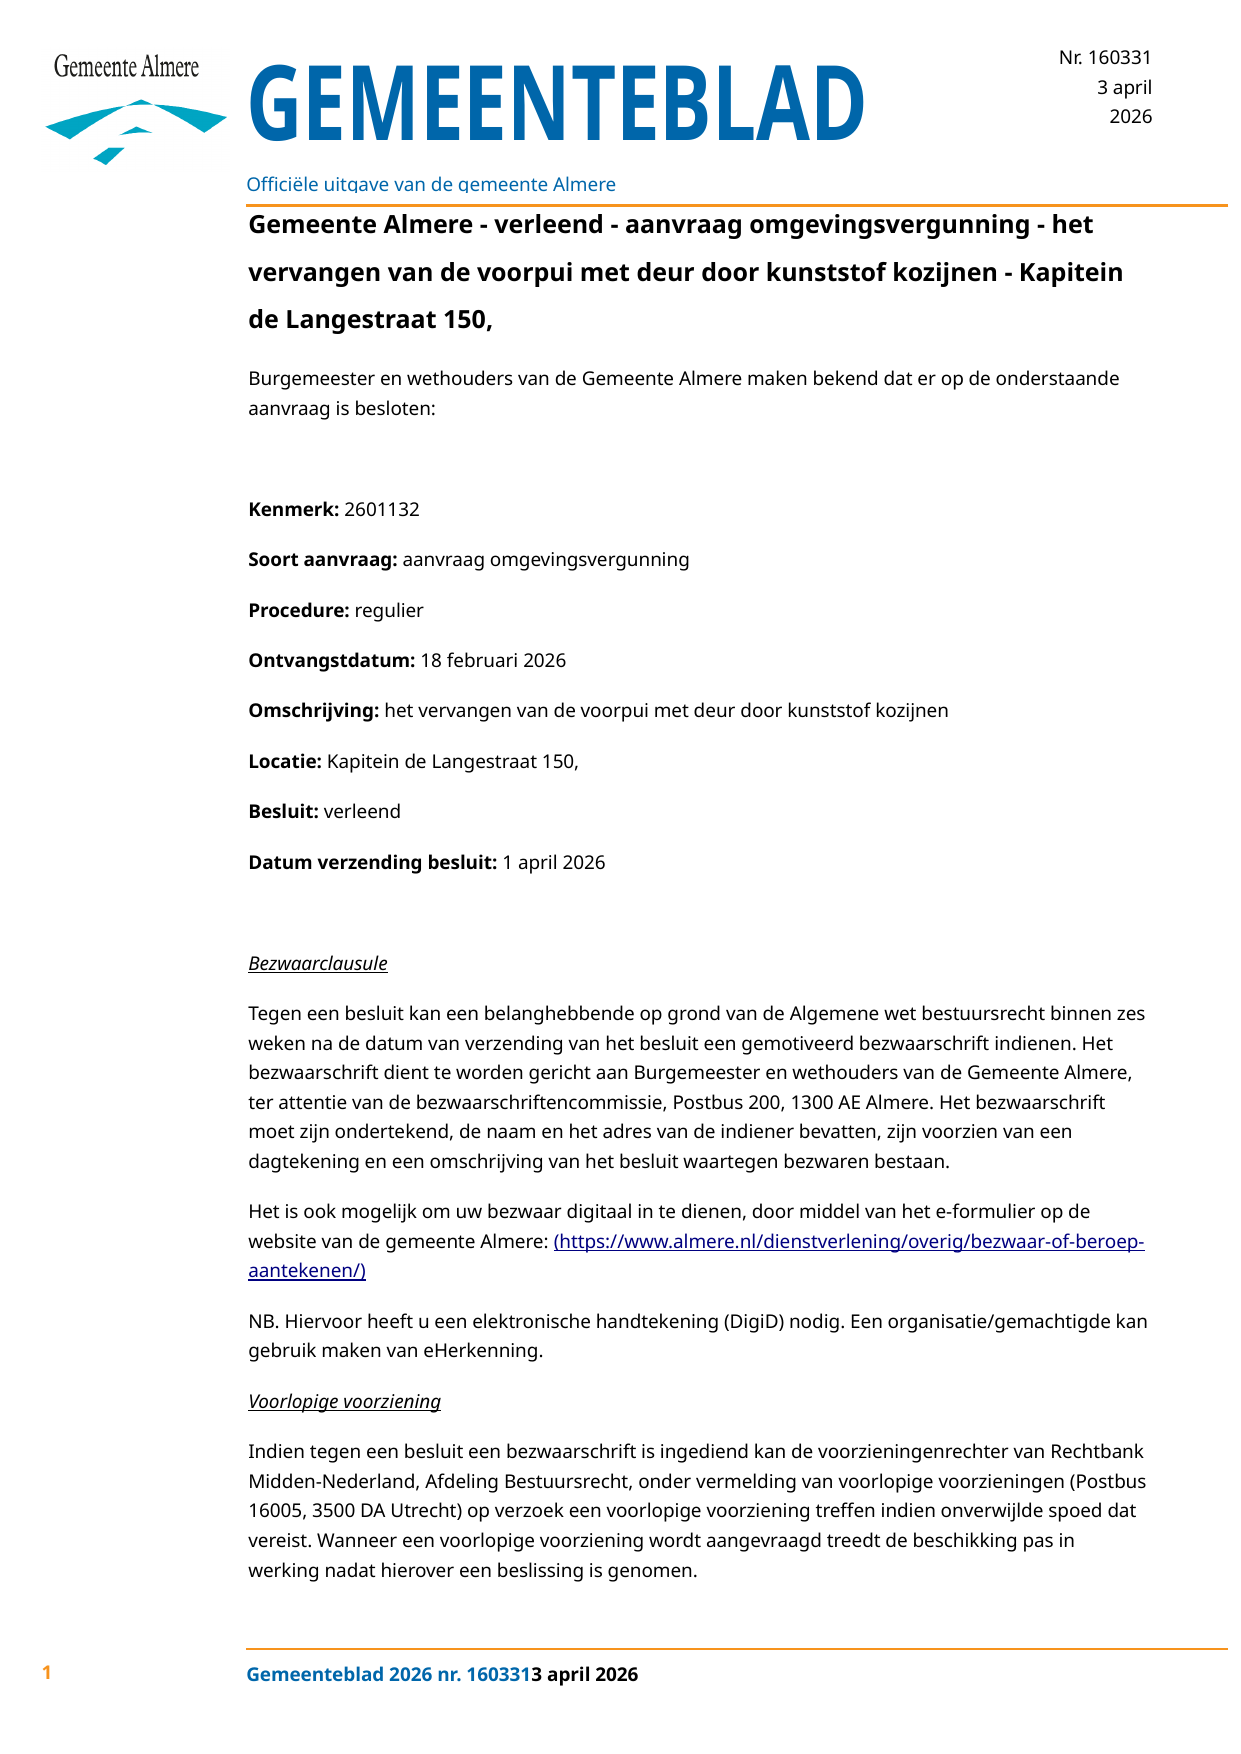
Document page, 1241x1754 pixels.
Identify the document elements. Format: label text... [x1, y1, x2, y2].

text Procedure: regulier [248, 597, 1152, 622]
text Voorlopige voorziening [248, 1388, 1152, 1414]
text Het is ook mogelijk om uw bezwaar digitaal in te dienen, door middel van het e-formulier op de website van de gemeente Almere: (https://www.almere.nl/dienstverlening/overig/bezwaar-of-beroep-aantekenen/) [248, 1198, 1152, 1283]
text Locatie: Kapitein de Langestraat 150, [248, 748, 1152, 774]
text Indien tegen een besluit een bezwaarschrift is ingediend kan de voorzieningenrechter van Rechtbank Midden-Nederland, Afdeling Bestuursrecht, onder vermelding van voorlopige voorzieningen (Postbus 16005, 3500 DA Utrecht) op verzoek een voorlopige voorziening treffen indien onverwijlde spoed dat vereist. Wanneer een voorlopige voorziening wordt aangevraagd treedt de beschikking pas in werking nadat hierover een beslissing is genomen. [248, 1438, 1152, 1582]
text Kenmerk: 2601132 [248, 496, 1152, 522]
text Soort aanvraag: aanvraag omgevingsvergunning [248, 546, 1152, 572]
text Ontvangstdatum: 18 februari 2026 [248, 647, 1152, 673]
text Omschrijving: het vervangen van de voorpui met deur door kunststof kozijnen [248, 698, 1152, 723]
text Burgemeester en wethouders van de Gemeente Almere maken bekend dat er op de onderstaande aanvraag is besloten: [248, 366, 1152, 421]
text Besluit: verleend [248, 798, 1152, 824]
text NB. Hiervoor heeft u een elektronische handtekening (DigiD) nodig. Een organisatie/gemachtigde kan gebruik maken van eHerkenning. [248, 1308, 1152, 1363]
picture [41, 47, 231, 172]
text Bezwaarclausule [248, 950, 1152, 975]
text Tegen een besluit kan een belanghebbende op grond van de Algemene wet bestuursrecht binnen zes weken na de datum van verzending van het besluit een gemotiveerd bezwaarschrift indienen. Het bezwaarschrift dient te worden gericht aan Burgemeester en wethouders van de Gemeente Almere, ter attentie van de bezwaarschriftencommissie, Postbus 200, 1300 AE Almere. Het bezwaarschrift moet zijn ondertekend, de naam en het adres van de indiener bevatten, zijn voorzien van een dagtekening en een omschrijving van het besluit waartegen bezwaren bestaan. [248, 1000, 1152, 1174]
text Gemeente Almere - verleend - aanvraag omgevingsvergunning - het vervangen van de voorpui met deur door kunststof kozijnen - Kapitein de Langestraat 150, [248, 207, 1152, 336]
text Datum verzending besluit: 1 april 2026 [248, 849, 1152, 874]
